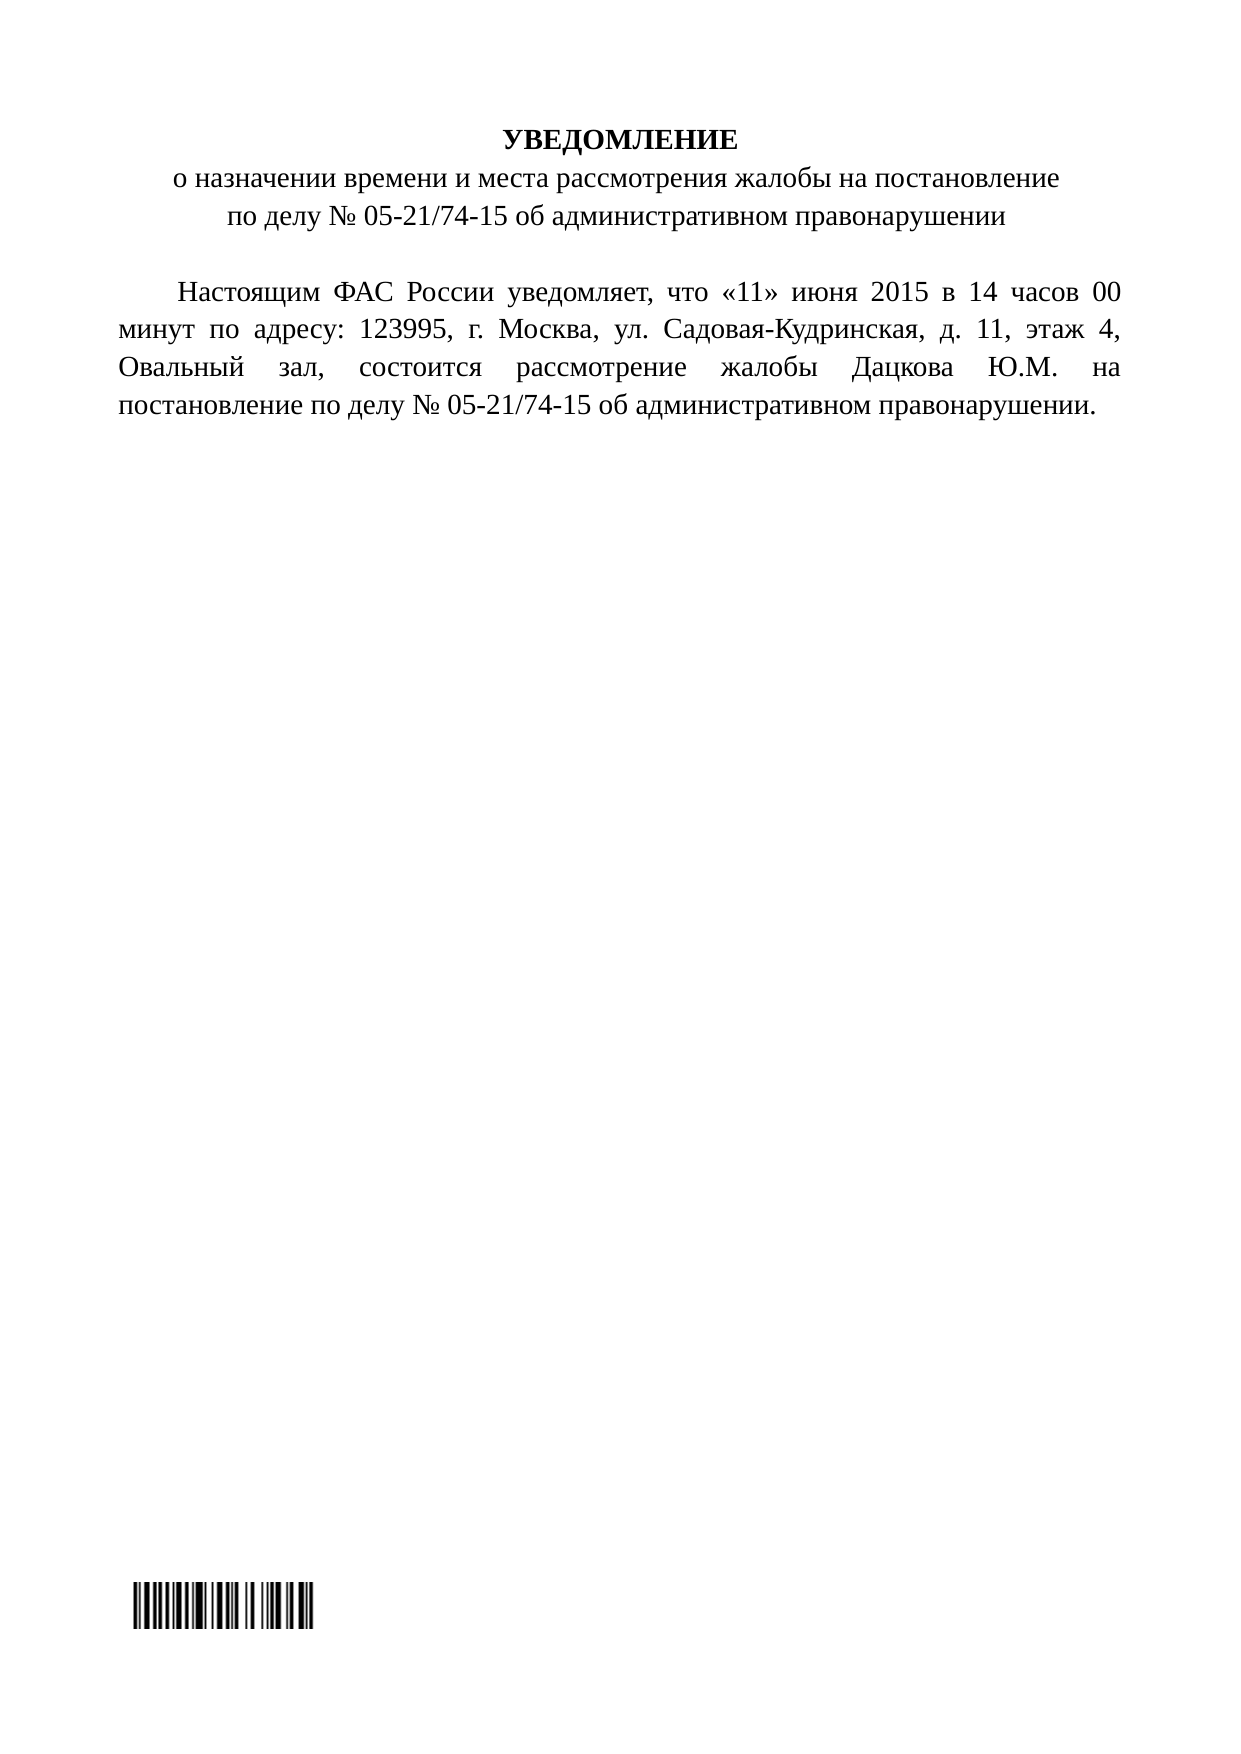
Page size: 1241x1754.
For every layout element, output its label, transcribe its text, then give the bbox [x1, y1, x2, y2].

subtitle о назначении времени и места рассмотрения жалобы на постановление [118, 156, 1122, 194]
subtitle УВЕДОМЛЕНИЕ [118, 118, 1122, 156]
text Настоящим ФАС России уведомляет, что «11» июня 2015 в 14 часов 00 минут по адресу: 123995, г. Москва, ул. Садовая-Кудринская, д. 11, этаж 4, Овальный зал, состоится рассмотрение жалобы Дацкова Ю.М. на постановление по делу № 05-21/74-15 об административном правонарушении. [118, 269, 1122, 421]
picture [118, 1582, 331, 1629]
subtitle по делу № 05-21/74-15 об административном правонарушении [118, 194, 1122, 232]
